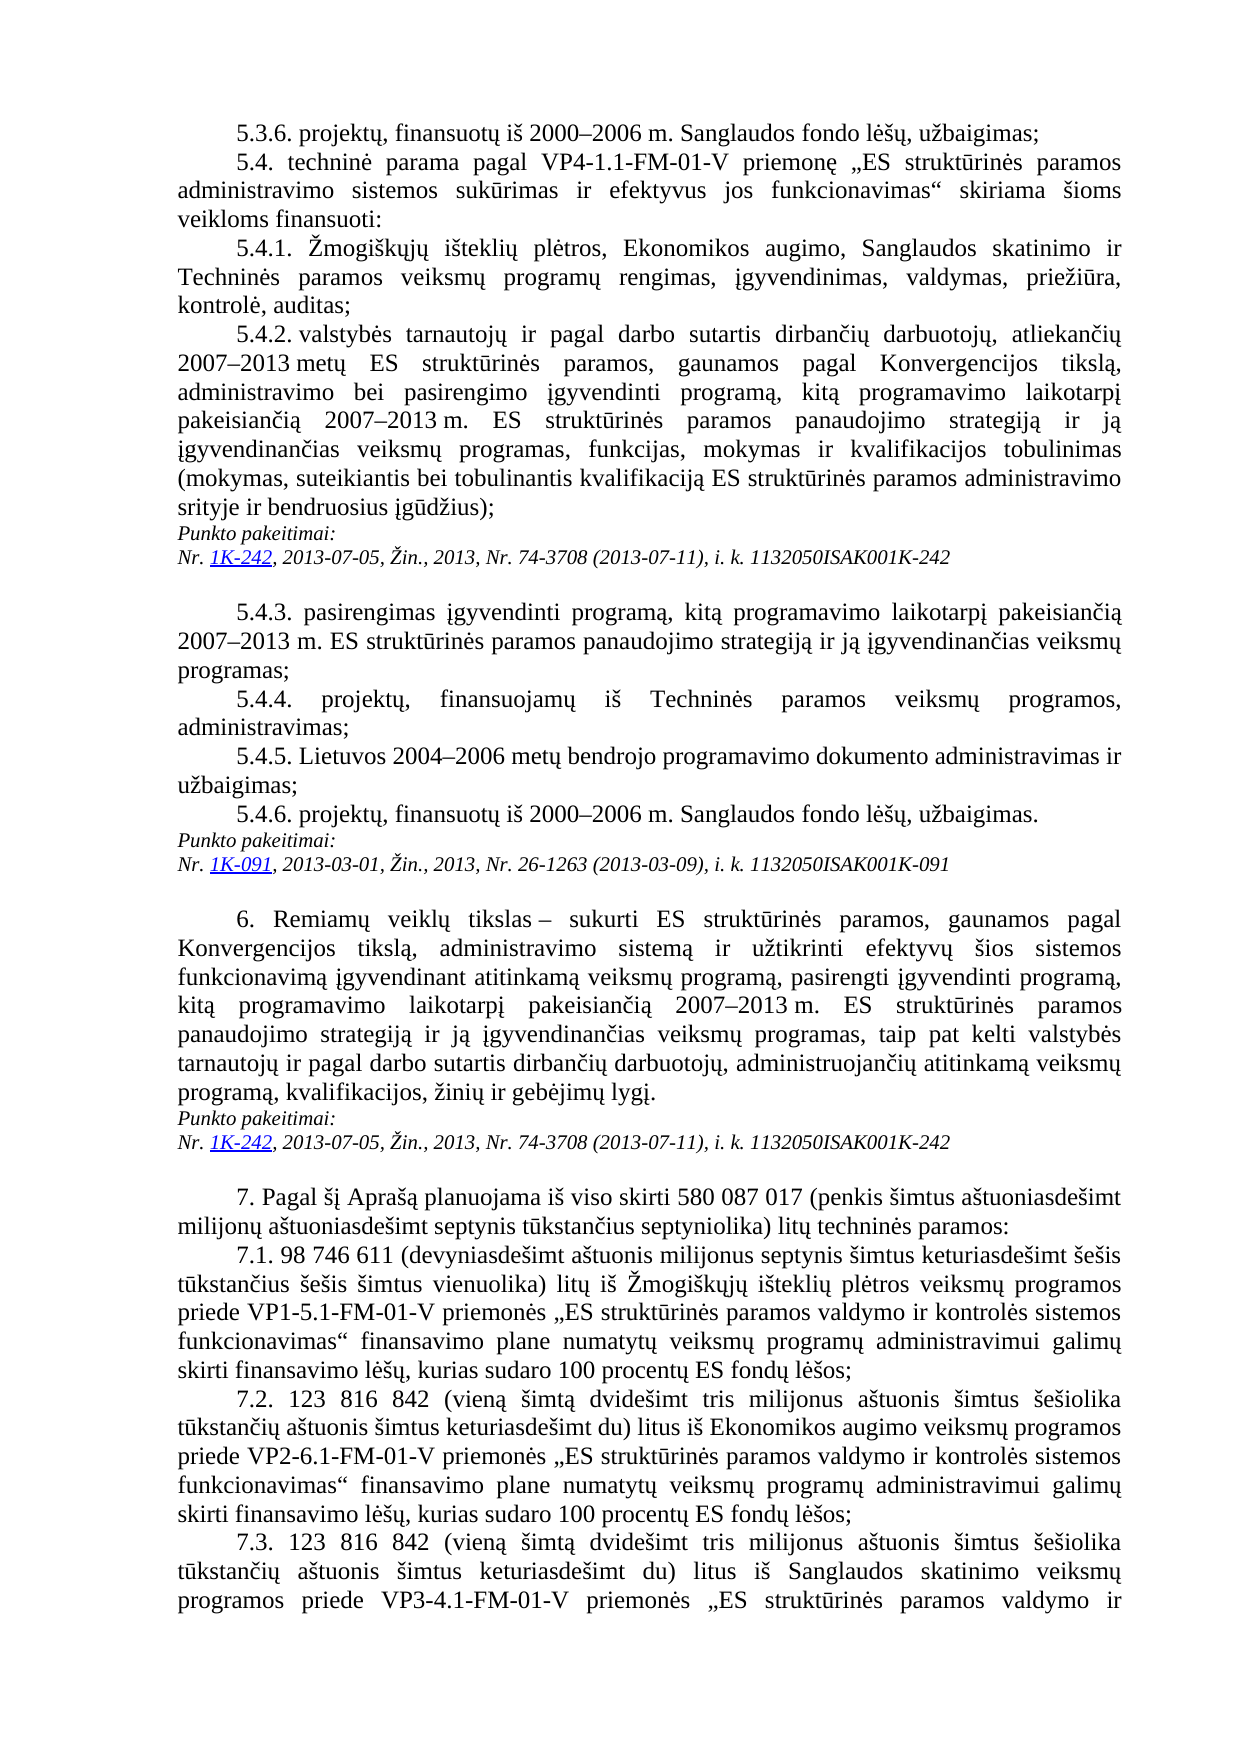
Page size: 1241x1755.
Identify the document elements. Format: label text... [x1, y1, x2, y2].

text 7.3. 123 816 842 (vieną šimtą dvidešimt tris milijonus aštuonis šimtus šešiolika tūkstančių aštuonis šimtus keturiasdešimt du) litus iš Sanglaudos skatinimo veiksmų programos priede VP3-4.1-FM-01-V priemonės „ES struktūrinės paramos valdymo ir [177, 1527, 1122, 1614]
text 5.4.1. Žmogiškųjų išteklių plėtros, Ekonomikos augimo, Sanglaudos skatinimo ir Techninės paramos veiksmų programų rengimas, įgyvendinimas, valdymas, priežiūra, kontrolė, auditas; [177, 233, 1122, 319]
text 6. Remiamų veiklų tikslas – sukurti ES struktūrinės paramos, gaunamos pagal Konvergencijos tikslą, administravimo sistemą ir užtikrinti efektyvų šios sistemos funkcionavimą įgyvendinant atitinkamą veiksmų programą, pasirengti įgyvendinti programą, kitą programavimo laikotarpį pakeisiančią 2007–2013 m. ES struktūrinės paramos panaudojimo strategiją ir ją įgyvendinančias veiksmų programas, taip pat kelti valstybės tarnautojų ir pagal darbo sutartis dirbančių darbuotojų, administruojančių atitinkamą veiksmų programą, kvalifikacijos, žinių ir gebėjimų lygį. [177, 904, 1122, 1106]
text Punkto pakeitimai: [177, 521, 1122, 545]
text 5.4. techninė parama pagal VP4-1.1-FM-01-V priemonę „ES struktūrinės paramos administravimo sistemos sukūrimas ir efektyvus jos funkcionavimas“ skiriama šioms veikloms finansuoti: [177, 147, 1122, 233]
text 5.4.3. pasirengimas įgyvendinti programą, kitą programavimo laikotarpį pakeisiančią 2007–2013 m. ES struktūrinės paramos panaudojimo strategiją ir ją įgyvendinančias veiksmų programas; [177, 597, 1122, 684]
text Nr. 1K-242, 2013-07-05, Žin., 2013, Nr. 74-3708 (2013-07-11), i. k. 1132050ISAK001K-242 [177, 545, 1122, 569]
text 5.3.6. projektų, finansuotų iš 2000–2006 m. Sanglaudos fondo lėšų, užbaigimas; [177, 118, 1122, 147]
text 7.2. 123 816 842 (vieną šimtą dvidešimt tris milijonus aštuonis šimtus šešiolika tūkstančių aštuonis šimtus keturiasdešimt du) litus iš Ekonomikos augimo veiksmų programos priede VP2-6.1-FM-01-V priemonės „ES struktūrinės paramos valdymo ir kontrolės sistemos funkcionavimas“ finansavimo plane numatytų veiksmų programų administravimui galimų skirti finansavimo lėšų, kurias sudaro 100 procentų ES fondų lėšos; [177, 1384, 1122, 1527]
text 7.1. 98 746 611 (devyniasdešimt aštuonis milijonus septynis šimtus keturiasdešimt šešis tūkstančius šešis šimtus vienuolika) litų iš Žmogiškųjų išteklių plėtros veiksmų programos priede VP1-5.1-FM-01-V priemonės „ES struktūrinės paramos valdymo ir kontrolės sistemos funkcionavimas“ finansavimo plane numatytų veiksmų programų administravimui galimų skirti finansavimo lėšų, kurias sudaro 100 procentų ES fondų lėšos; [177, 1240, 1122, 1384]
text Nr. 1K-242, 2013-07-05, Žin., 2013, Nr. 74-3708 (2013-07-11), i. k. 1132050ISAK001K-242 [177, 1130, 1122, 1154]
text 5.4.2. valstybės tarnautojų ir pagal darbo sutartis dirbančių darbuotojų, atliekančių 2007–2013 metų ES struktūrinės paramos, gaunamos pagal Konvergencijos tikslą, administravimo bei pasirengimo įgyvendinti programą, kitą programavimo laikotarpį pakeisiančią 2007–2013 m. ES struktūrinės paramos panaudojimo strategiją ir ją įgyvendinančias veiksmų programas, funkcijas, mokymas ir kvalifikacijos tobulinimas (mokymas, suteikiantis bei tobulinantis kvalifikaciją ES struktūrinės paramos administravimo srityje ir bendruosius įgūdžius); [177, 319, 1122, 521]
text Punkto pakeitimai: [177, 1106, 1122, 1130]
text 5.4.6. projektų, finansuotų iš 2000–2006 m. Sanglaudos fondo lėšų, užbaigimas. [177, 799, 1122, 827]
text 5.4.4. projektų, finansuojamų iš Techninės paramos veiksmų programos, administravimas; [177, 684, 1122, 741]
text Nr. 1K-091, 2013-03-01, Žin., 2013, Nr. 26-1263 (2013-03-09), i. k. 1132050ISAK001K-091 [177, 852, 1122, 876]
text Punkto pakeitimai: [177, 827, 1122, 852]
text 5.4.5. Lietuvos 2004–2006 metų bendrojo programavimo dokumento administravimas ir užbaigimas; [177, 741, 1122, 799]
text 7. Pagal šį Aprašą planuojama iš viso skirti 580 087 017 (penkis šimtus aštuoniasdešimt milijonų aštuoniasdešimt septynis tūkstančius septyniolika) litų techninės paramos: [177, 1182, 1122, 1240]
